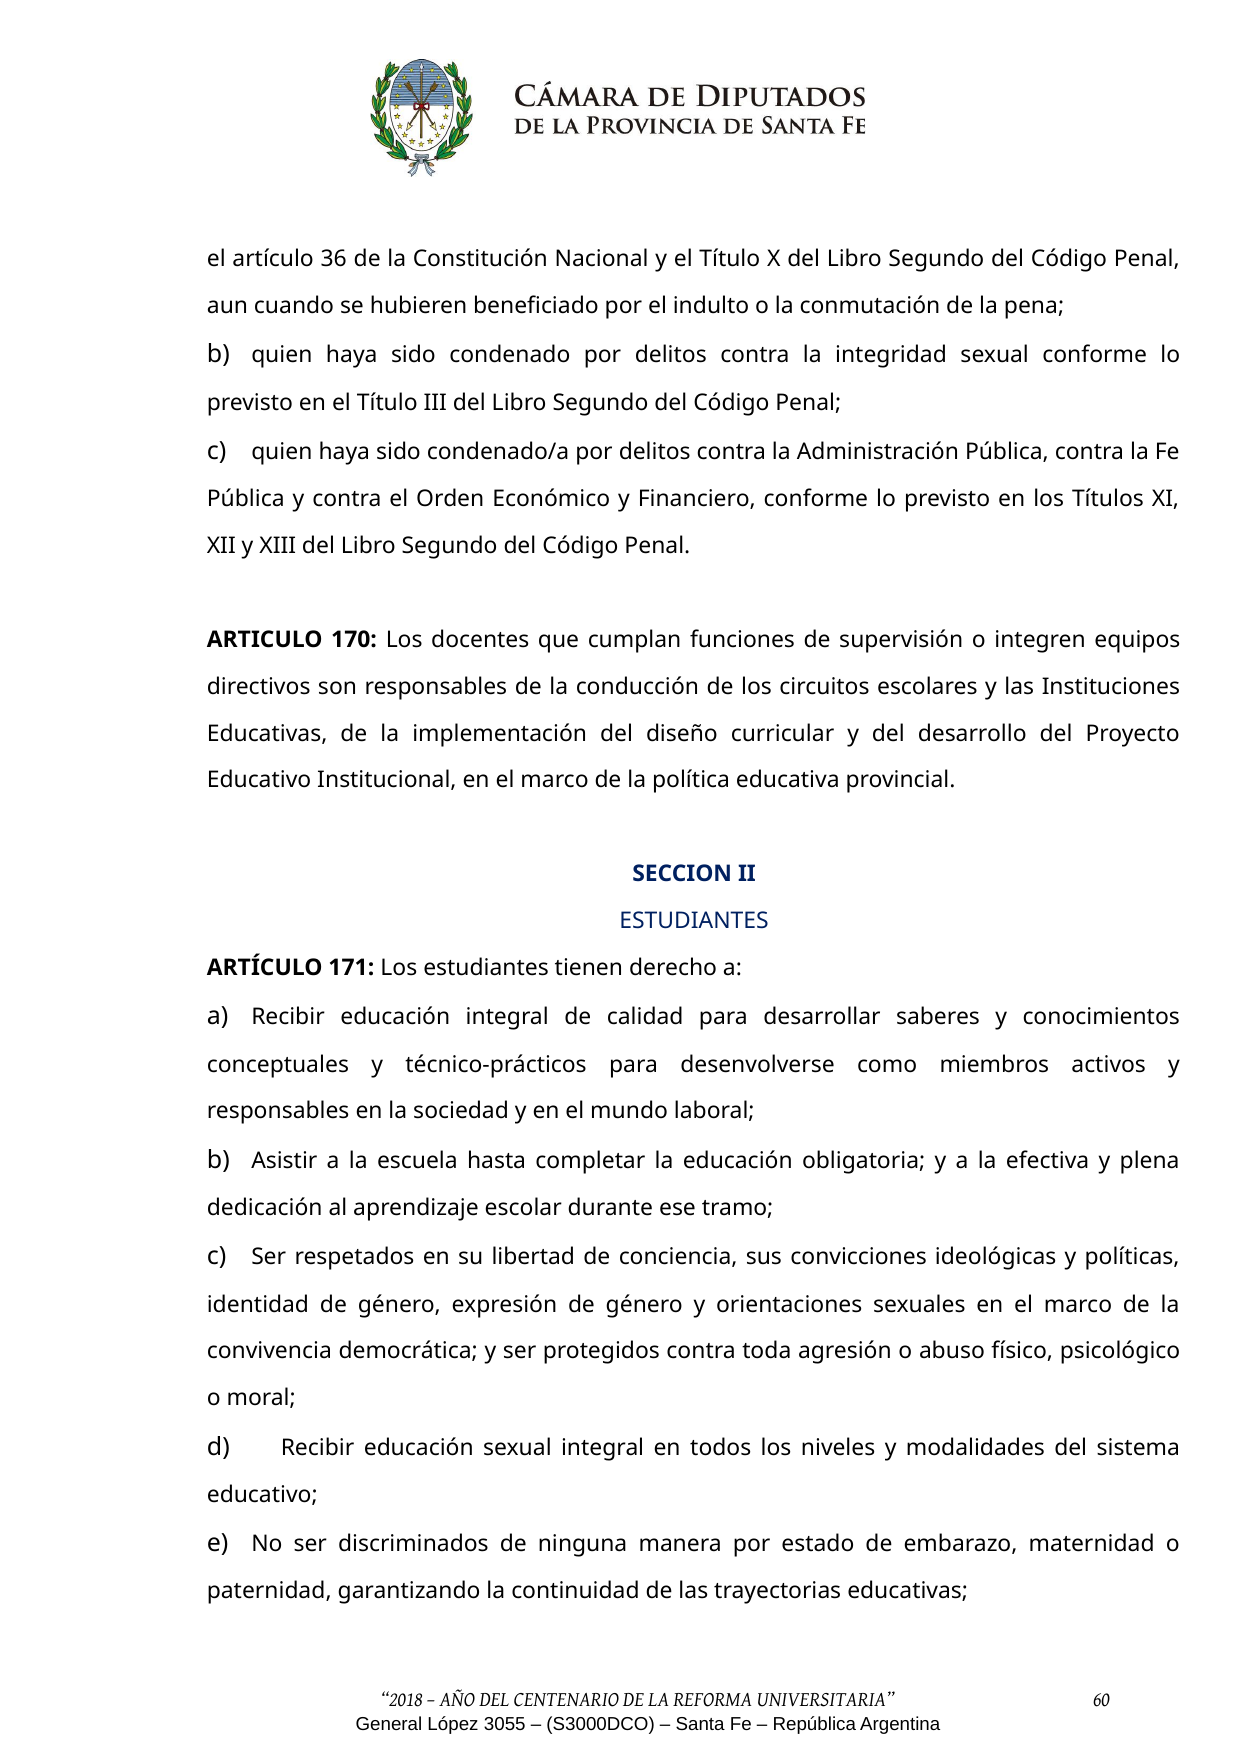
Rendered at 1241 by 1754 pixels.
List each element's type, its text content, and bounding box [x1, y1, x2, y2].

list quien haya sido condenado por delitos contra la integridad sexual conforme lo previsto en el Título III del Libro Segundo del Código Penal; [207, 336, 1181, 417]
list Recibir educación sexual integral en todos los niveles y modalidades del sistema educativo; [207, 1428, 1181, 1509]
list Recibir educación integral de calidad para desarrollar saberes y conocimientos conceptuales y técnico-prácticos para desenvolverse como miembros activos y responsables en la sociedad y en el mundo laboral; [207, 998, 1181, 1126]
list Asistir a la escuela hasta completar la educación obligatoria; y a la efectiva y plena dedicación al aprendizaje escolar durante ese tramo; [207, 1141, 1181, 1222]
text ARTÍCULO 171: Los estudiantes tienen derecho a: [207, 951, 1181, 982]
picture [370, 59, 866, 181]
list el artículo 36 de la Constitución Nacional y el Título X del Libro Segundo del Código Penal, aun cuando se hubieren beneficiado por el indulto o la conmutación de la pena; [207, 242, 1181, 320]
list No ser discriminados de ninguna manera por estado de embarazo, maternidad o paternidad, garantizando la continuidad de las trayectorias educativas; [207, 1525, 1181, 1606]
text ESTUDIANTES [207, 904, 1181, 935]
text SECCION II [207, 857, 1181, 888]
text ARTICULO 170: Los docentes que cumplan funciones de supervisión o integren equipos directivos son responsables de la conducción de los circuitos escolares y las Instituciones Educativas, de la implementación del diseño curricular y del desarrollo del Proyecto Educativo Institucional, en el marco de la política educativa provincial. [207, 623, 1181, 795]
list Ser respetados en su libertad de conciencia, sus convicciones ideológicas y políticas, identidad de género, expresión de género y orientaciones sexuales en el marco de la convivencia democrática; y ser protegidos contra toda agresión o abuso físico, psicológico o moral; [207, 1238, 1181, 1412]
list quien haya sido condenado/a por delitos contra la Administración Pública, contra la Fe Pública y contra el Orden Económico y Financiero, conforme lo previsto en los Títulos XI, XII y XIII del Libro Segundo del Código Penal. [207, 432, 1181, 560]
